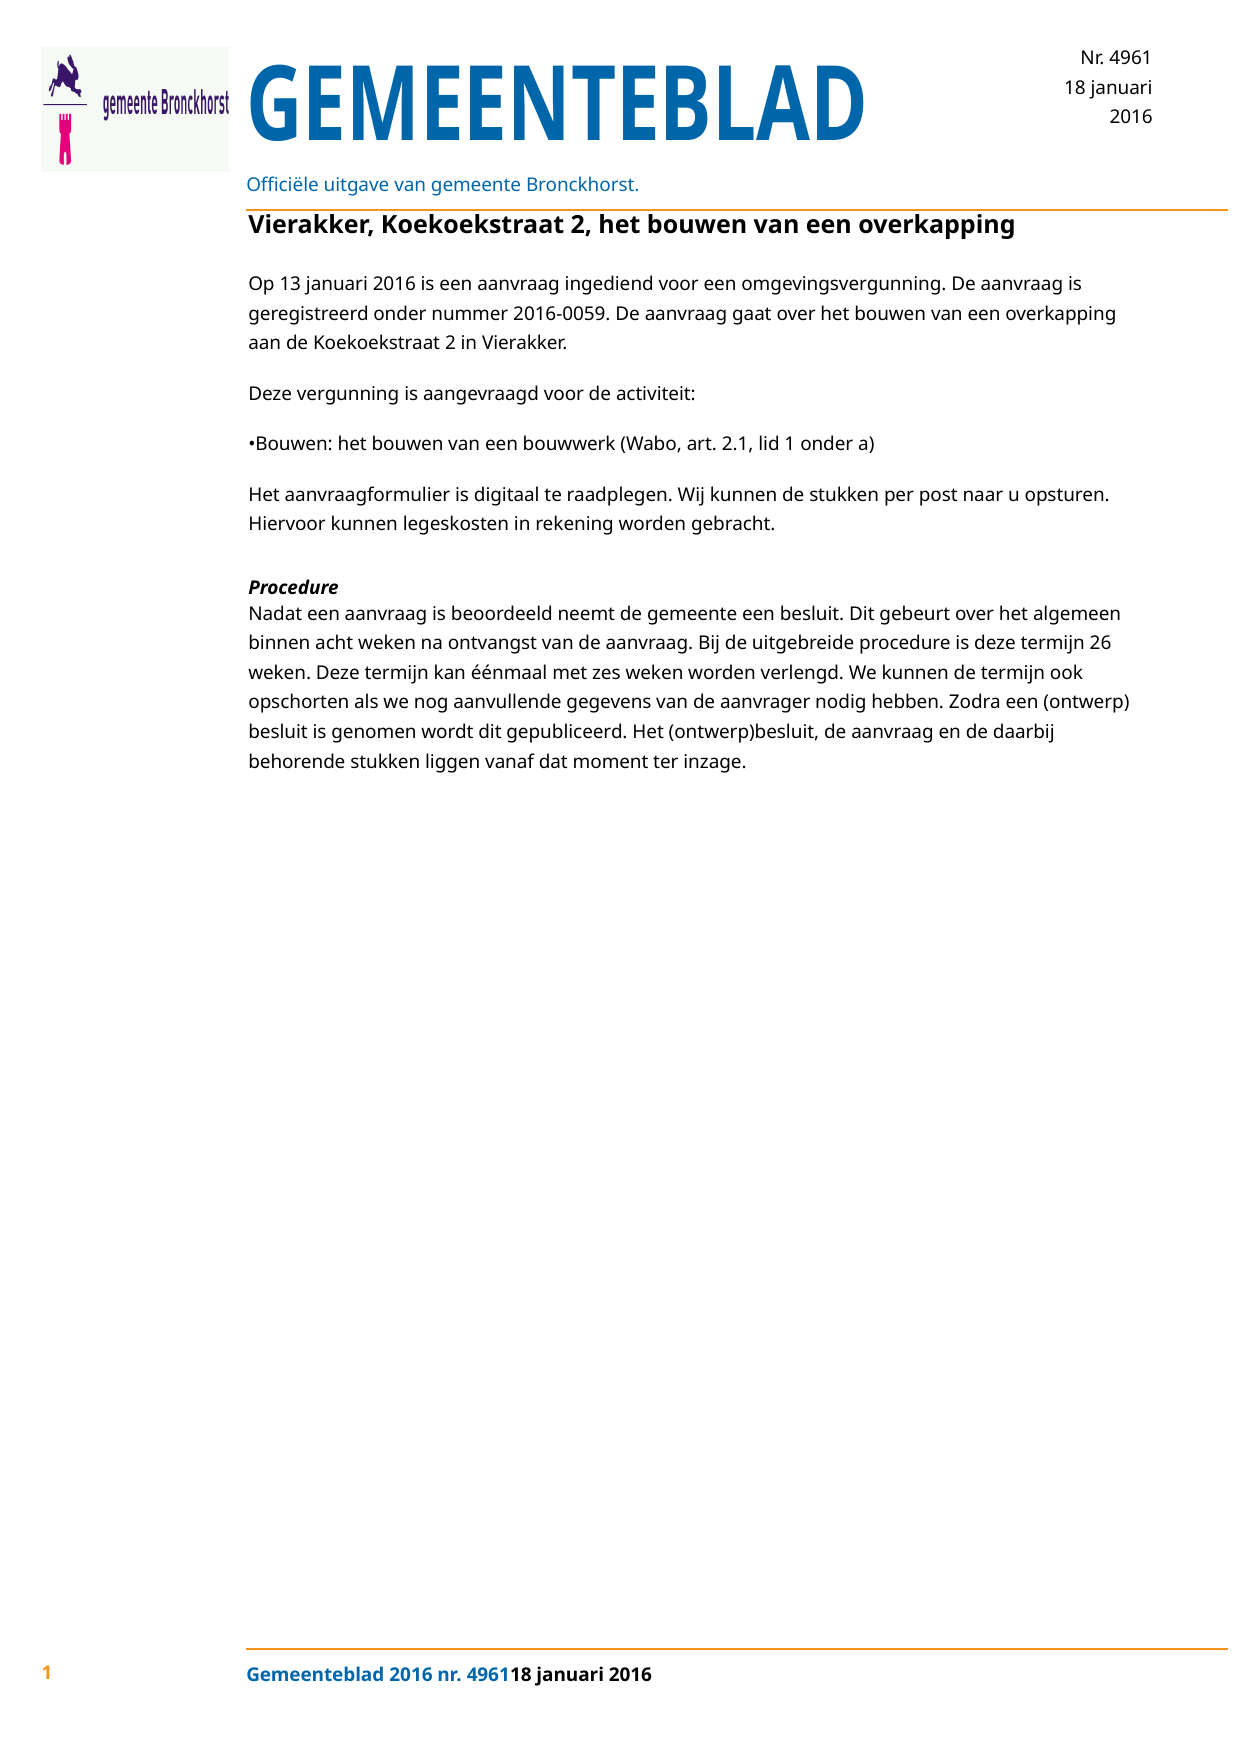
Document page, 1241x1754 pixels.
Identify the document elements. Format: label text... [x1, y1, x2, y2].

text Vierakker, Koekoekstraat 2, het bouwen van een overkapping [248, 211, 1152, 241]
text Op 13 januari 2016 is een aanvraag ingediend voor een omgevingsvergunning. De aanvraag is geregistreerd onder nummer 2016-0059. De aanvraag gaat over het bouwen van een overkapping aan de Koekoekstraat 2 in Vierakker. [248, 270, 1152, 355]
text •Bouwen: het bouwen van een bouwwerk (Wabo, art. 2.1, lid 1 onder a) [248, 430, 1152, 456]
text Het aanvraagformulier is digitaal te raadplegen. Wij kunnen de stukken per post naar u opsturen. Hiervoor kunnen legeskosten in rekening worden gebracht. [248, 481, 1152, 536]
text Procedure [248, 574, 1152, 600]
picture [41, 47, 231, 172]
text Nadat een aanvraag is beoordeeld neemt de gemeente een besluit. Dit gebeurt over het algemeen binnen acht weken na ontvangst van de aanvraag. Bij de uitgebreide procedure is deze termijn 26 weken. Deze termijn kan éénmaal met zes weken worden verlengd. We kunnen de termijn ook opschorten als we nog aanvullende gegevens van de aanvrager nodig hebben. Zodra een (ontwerp) besluit is genomen wordt dit gepubliceerd. Het (ontwerp)besluit, de aanvraag en de daarbij behorende stukken liggen vanaf dat moment ter inzage. [248, 600, 1152, 774]
text Deze vergunning is aangevraagd voor de activiteit: [248, 380, 1152, 406]
